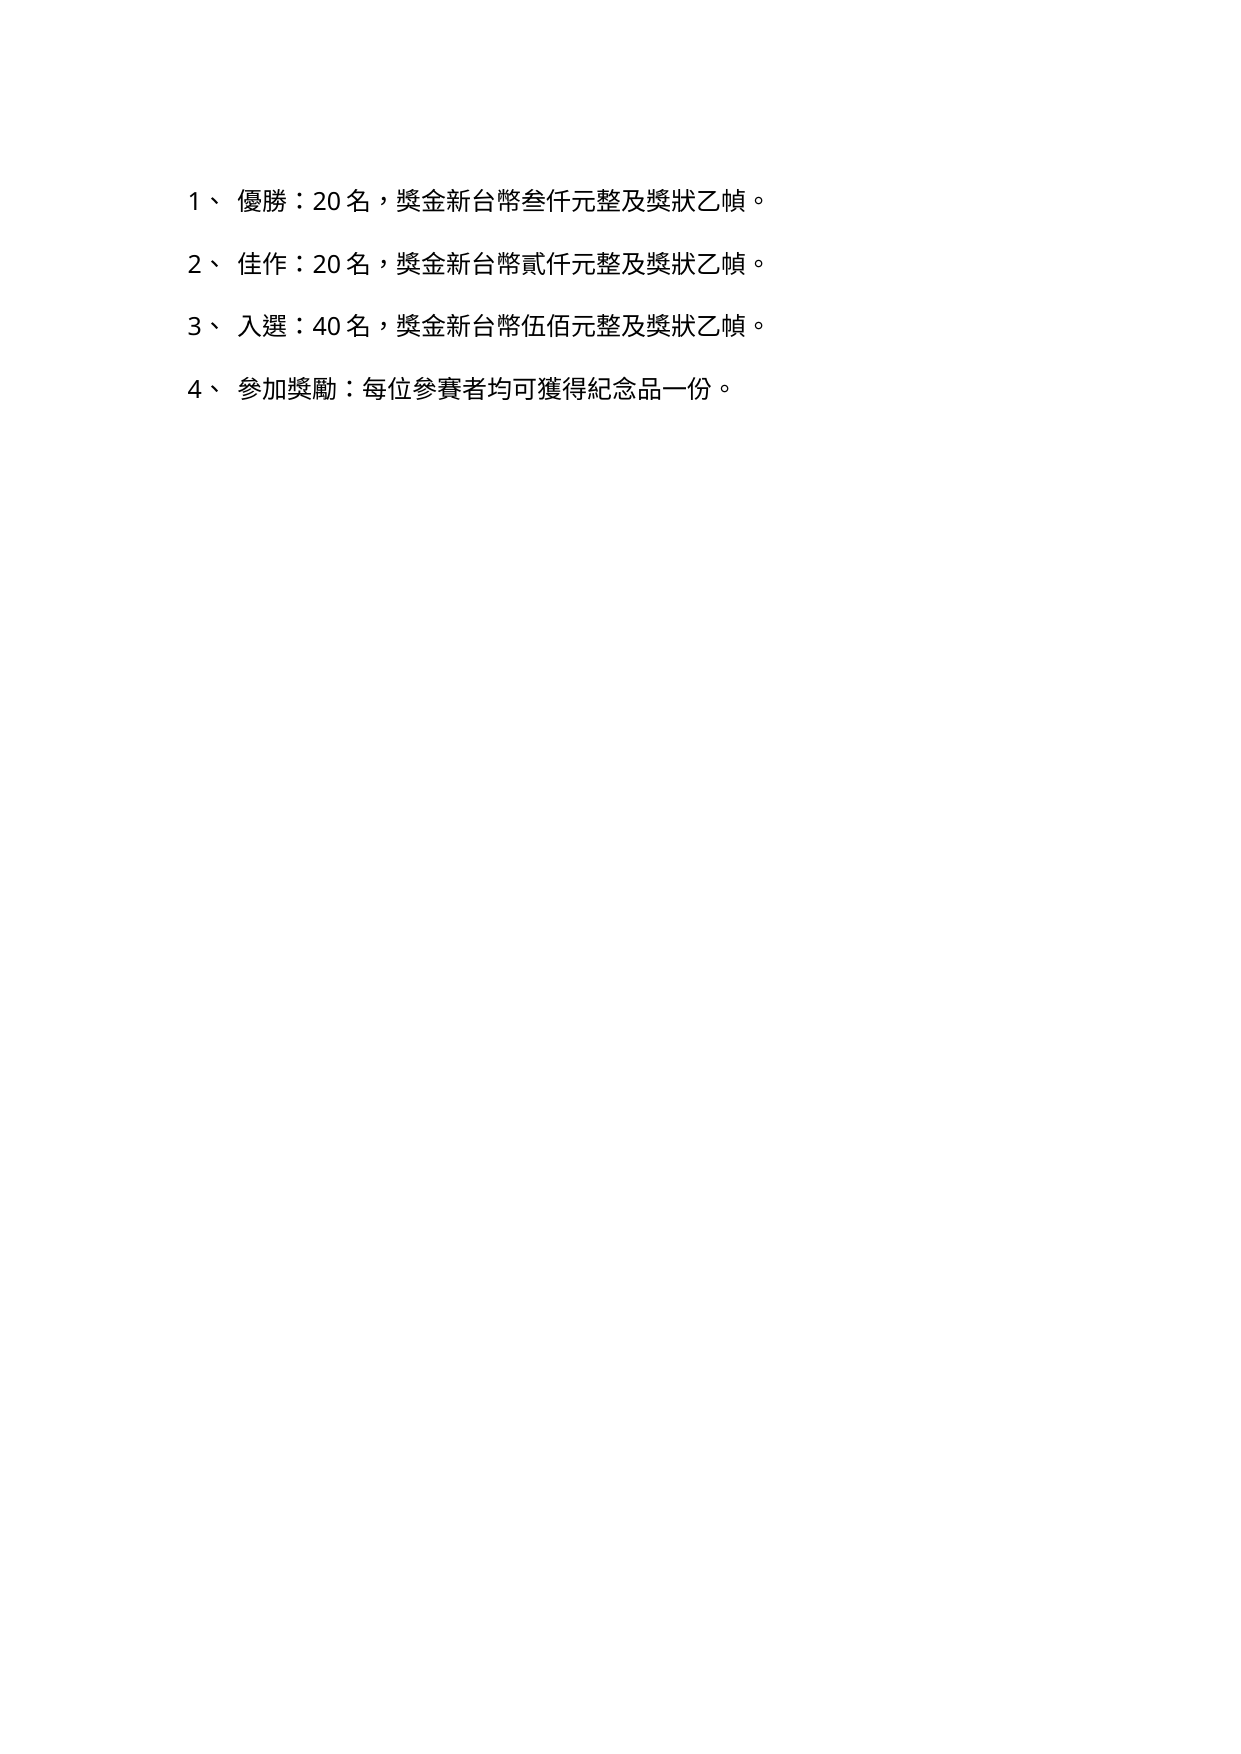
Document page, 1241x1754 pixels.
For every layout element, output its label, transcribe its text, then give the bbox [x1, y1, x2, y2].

list 佳作：20名，獎金新台幣貳仟元整及獎狀乙幀。 [187, 221, 1053, 283]
list 優勝：20名，獎金新台幣叁仟元整及獎狀乙幀。 [187, 158, 1053, 221]
list 入選：40名，獎金新台幣伍佰元整及獎狀乙幀。 [187, 283, 1053, 346]
list 參加獎勵：每位參賽者均可獲得紀念品一份。 [187, 346, 1053, 408]
